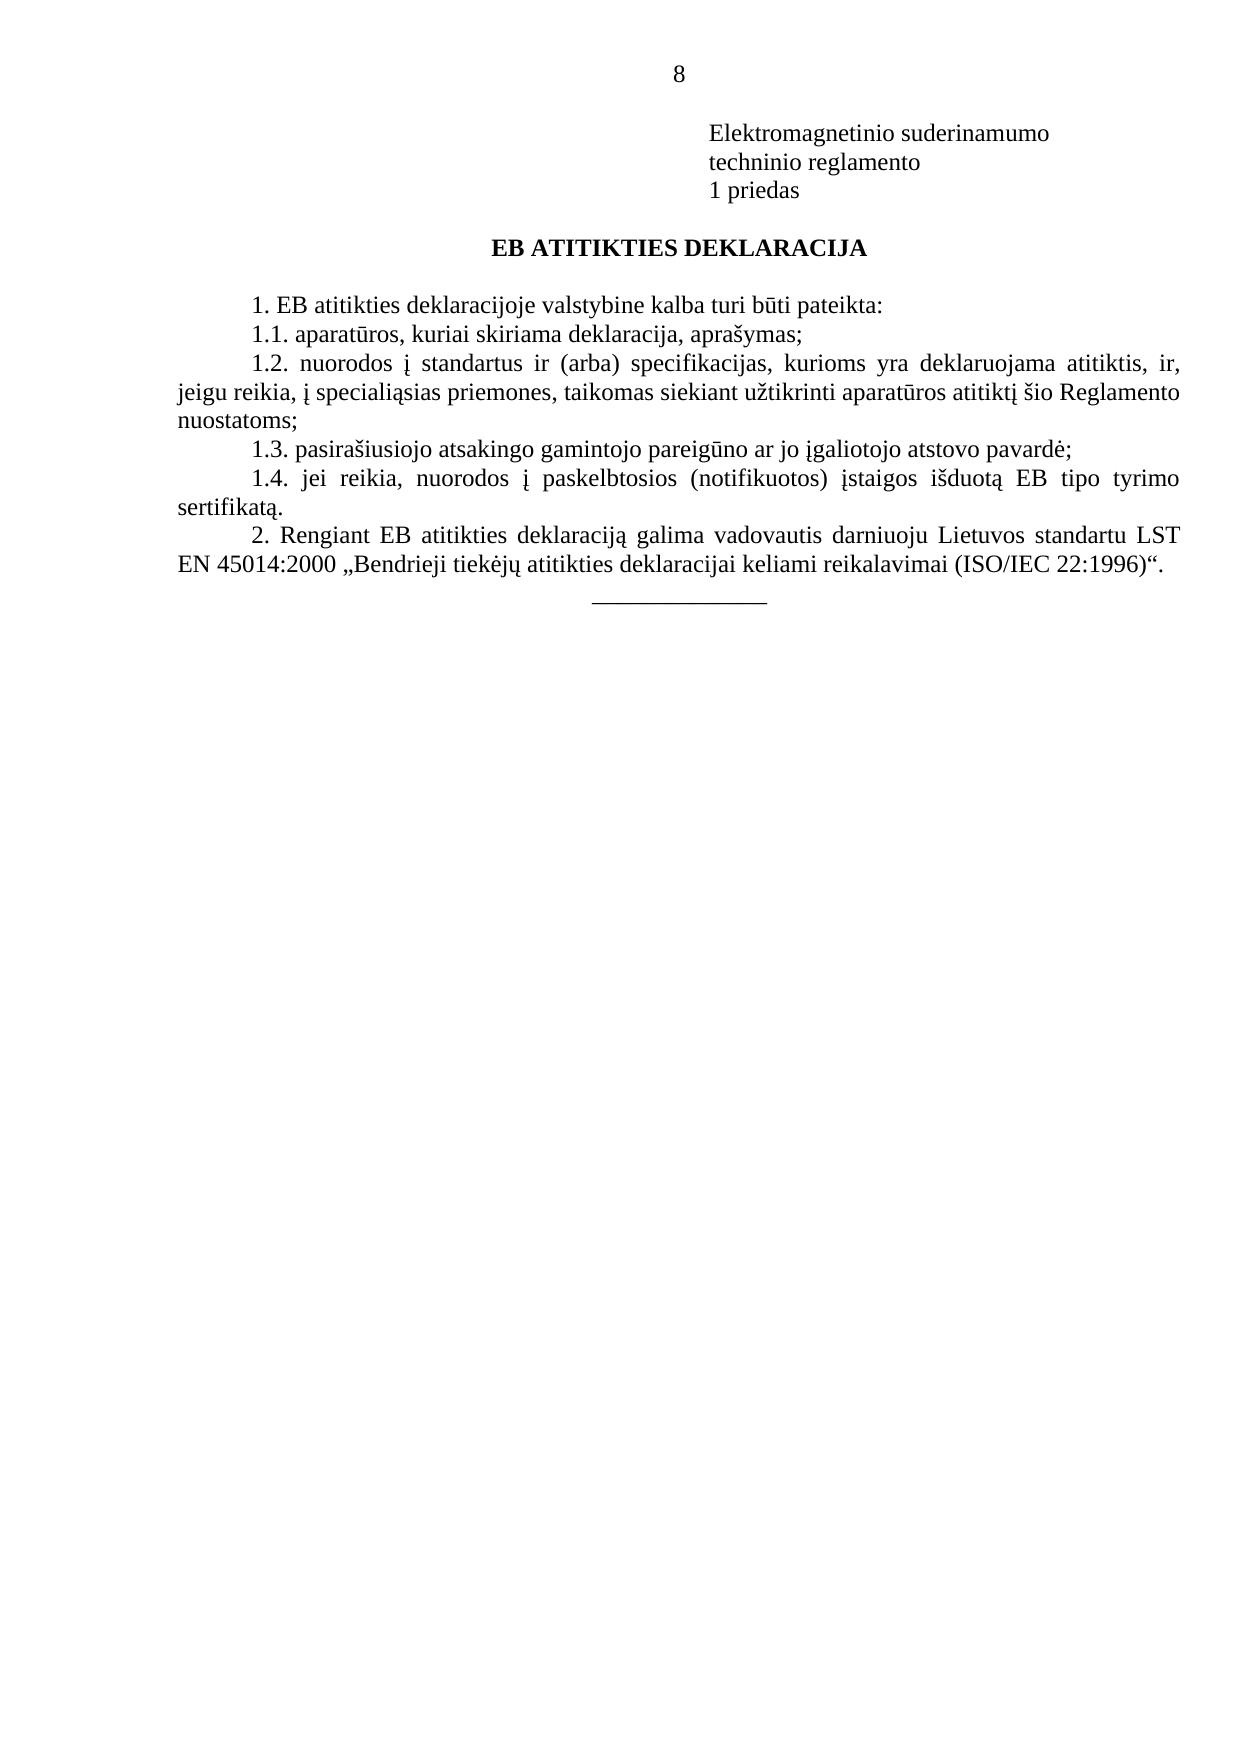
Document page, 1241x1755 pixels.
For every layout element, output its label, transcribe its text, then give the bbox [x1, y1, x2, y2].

text 1. EB atitikties deklaracijoje valstybine kalba turi būti pateikta: [177, 291, 1181, 319]
text 1.1. aparatūros, kuriai skiriama deklaracija, aprašymas; [177, 319, 1181, 348]
text 1.4. jei reikia, nuorodos į paskelbtosios (notifikuotos) įstaigos išduotą EB tipo tyrimo sertifikatą. [177, 463, 1181, 521]
text techninio reglamento [177, 147, 1181, 176]
text Elektromagnetinio suderinamumo [709, 118, 1181, 147]
text ______________ [177, 578, 1181, 607]
text EB atitikties deklaracija [177, 233, 1181, 262]
text 1.3. pasirašiusiojo atsakingo gamintojo pareigūno ar jo įgaliotojo atstovo pavardė; [177, 434, 1181, 463]
text 1 priedas [177, 176, 1181, 204]
text 2. Rengiant EB atitikties deklaraciją galima vadovautis darniuoju Lietuvos standartu LST EN 45014:2000 „Bendrieji tiekėjų atitikties deklaracijai keliami reikalavimai (ISO/IEC 22:1996)“. [177, 521, 1181, 578]
text 1.2. nuorodos į standartus ir (arba) specifikacijas, kurioms yra deklaruojama atitiktis, ir, jeigu reikia, į specialiąsias priemones, taikomas siekiant užtikrinti aparatūros atitiktį šio Reglamento nuostatoms; [177, 348, 1181, 434]
